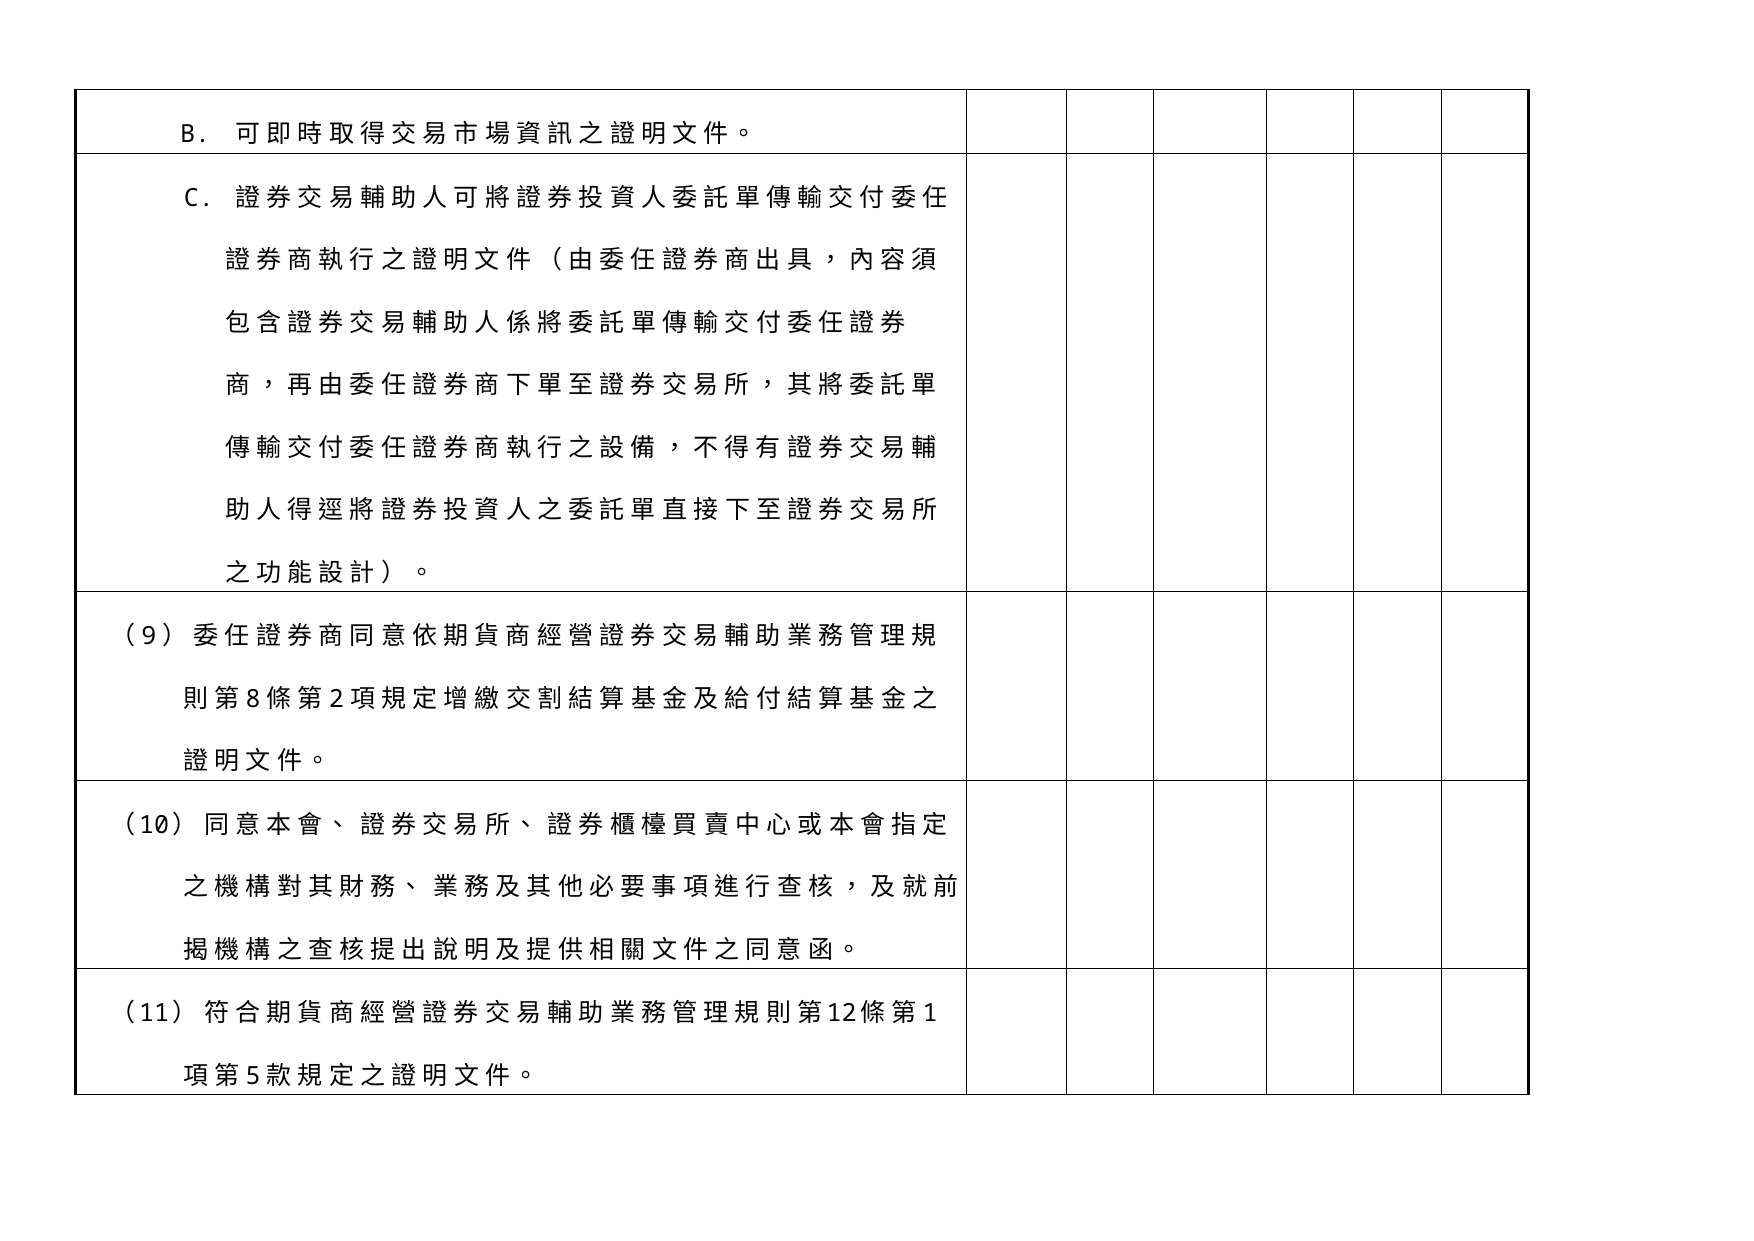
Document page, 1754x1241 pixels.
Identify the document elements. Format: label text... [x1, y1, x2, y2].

table_cell [1154, 781, 1266, 968]
table_cell [1067, 90, 1153, 152]
table_cell [1067, 969, 1153, 1094]
table_cell [1442, 969, 1527, 1094]
table_cell [967, 90, 1066, 152]
table_cell [1267, 90, 1353, 152]
table_cell [1067, 592, 1153, 779]
table_cell [1354, 154, 1441, 591]
table_cell [1442, 90, 1527, 152]
table_cell [1067, 154, 1153, 591]
table_cell [967, 592, 1066, 779]
table_cell [1442, 781, 1527, 968]
table_cell [1154, 592, 1266, 779]
table_cell [1154, 154, 1266, 591]
table_cell [1154, 90, 1266, 152]
table_cell [1354, 969, 1441, 1094]
table_cell [1267, 592, 1353, 779]
table_cell [967, 781, 1066, 968]
table_cell 可即時取得交易市場資訊之證明文件。 [77, 90, 966, 152]
table_cell [1154, 969, 1266, 1094]
table_cell [1267, 781, 1353, 968]
table_cell C. 證券交易輔助人可將證券投資人委託單傳輸交付委任證券商執行之證明文件（由委任證券商出具，內容須包含證券交易輔助人係將委託單傳輸交付委任證券商，再由委任證券商下單至證券交易所，其將委託單傳輸交付委任證券商執行之設備，不得有證券交易輔助人得逕將證券投資人之委託單直接下至證券交易所之功能設計）。 [77, 154, 966, 591]
table_cell （10）同意本會、證券交易所、證券櫃檯買賣中心或本會指定之機構對其財務、業務及其他必要事項進行查核，及就前揭機構之查核提出說明及提供相關文件之同意函。 [77, 781, 966, 968]
table_cell [1354, 781, 1441, 968]
table_cell （9）委任證券商同意依期貨商經營證券交易輔助業務管理規則第8條第2項規定增繳交割結算基金及給付結算基金之證明文件。 [77, 592, 966, 779]
table_cell [1267, 969, 1353, 1094]
table_cell [1442, 154, 1527, 591]
table_cell [967, 969, 1066, 1094]
table_cell [1354, 592, 1441, 779]
table_cell [1354, 90, 1441, 152]
table_cell [1442, 592, 1527, 779]
table_cell [1067, 781, 1153, 968]
table_cell [1267, 154, 1353, 591]
table_cell （11）符合期貨商經營證券交易輔助業務管理規則第12條第1項第5款規定之證明文件。 [77, 969, 966, 1094]
table_cell [967, 154, 1066, 591]
